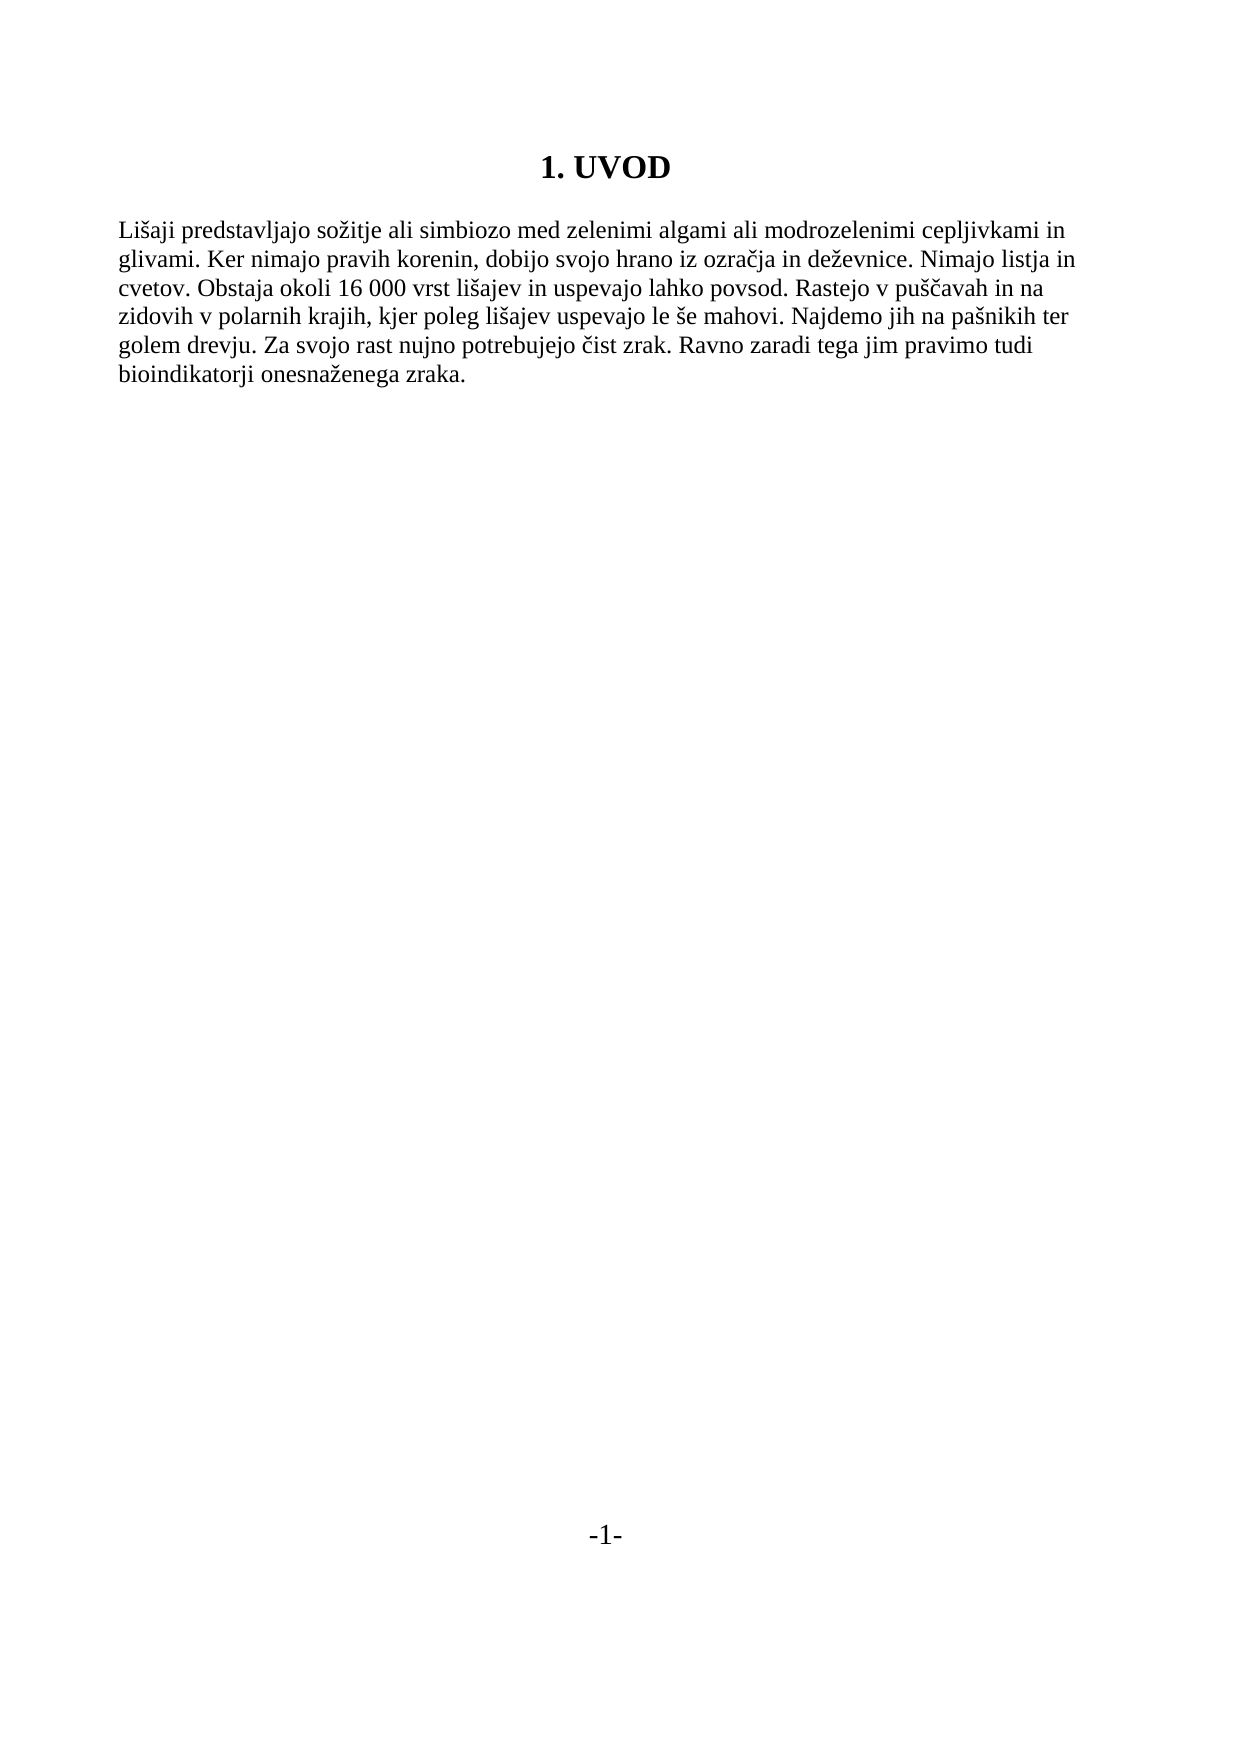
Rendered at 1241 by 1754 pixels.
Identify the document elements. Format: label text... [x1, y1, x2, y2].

text 1. UVOD [118, 148, 1093, 186]
text -1- [118, 1517, 1093, 1551]
text Lišaji predstavljajo sožitje ali simbiozo med zelenimi algami ali modrozelenimi cepljivkami in glivami. Ker nimajo pravih korenin, dobijo svojo hrano iz ozračja in deževnice. Nimajo listja in cvetov. Obstaja okoli 16 000 vrst lišajev in uspevajo lahko povsod. Rastejo v puščavah in na zidovih v polarnih krajih, kjer poleg lišajev uspevajo le še mahovi. Najdemo jih na pašnikih ter golem drevju. Za svojo rast nujno potrebujejo čist zrak. Ravno zaradi tega jim pravimo tudi bioindikatorji onesnaženega zraka. [118, 215, 1093, 388]
